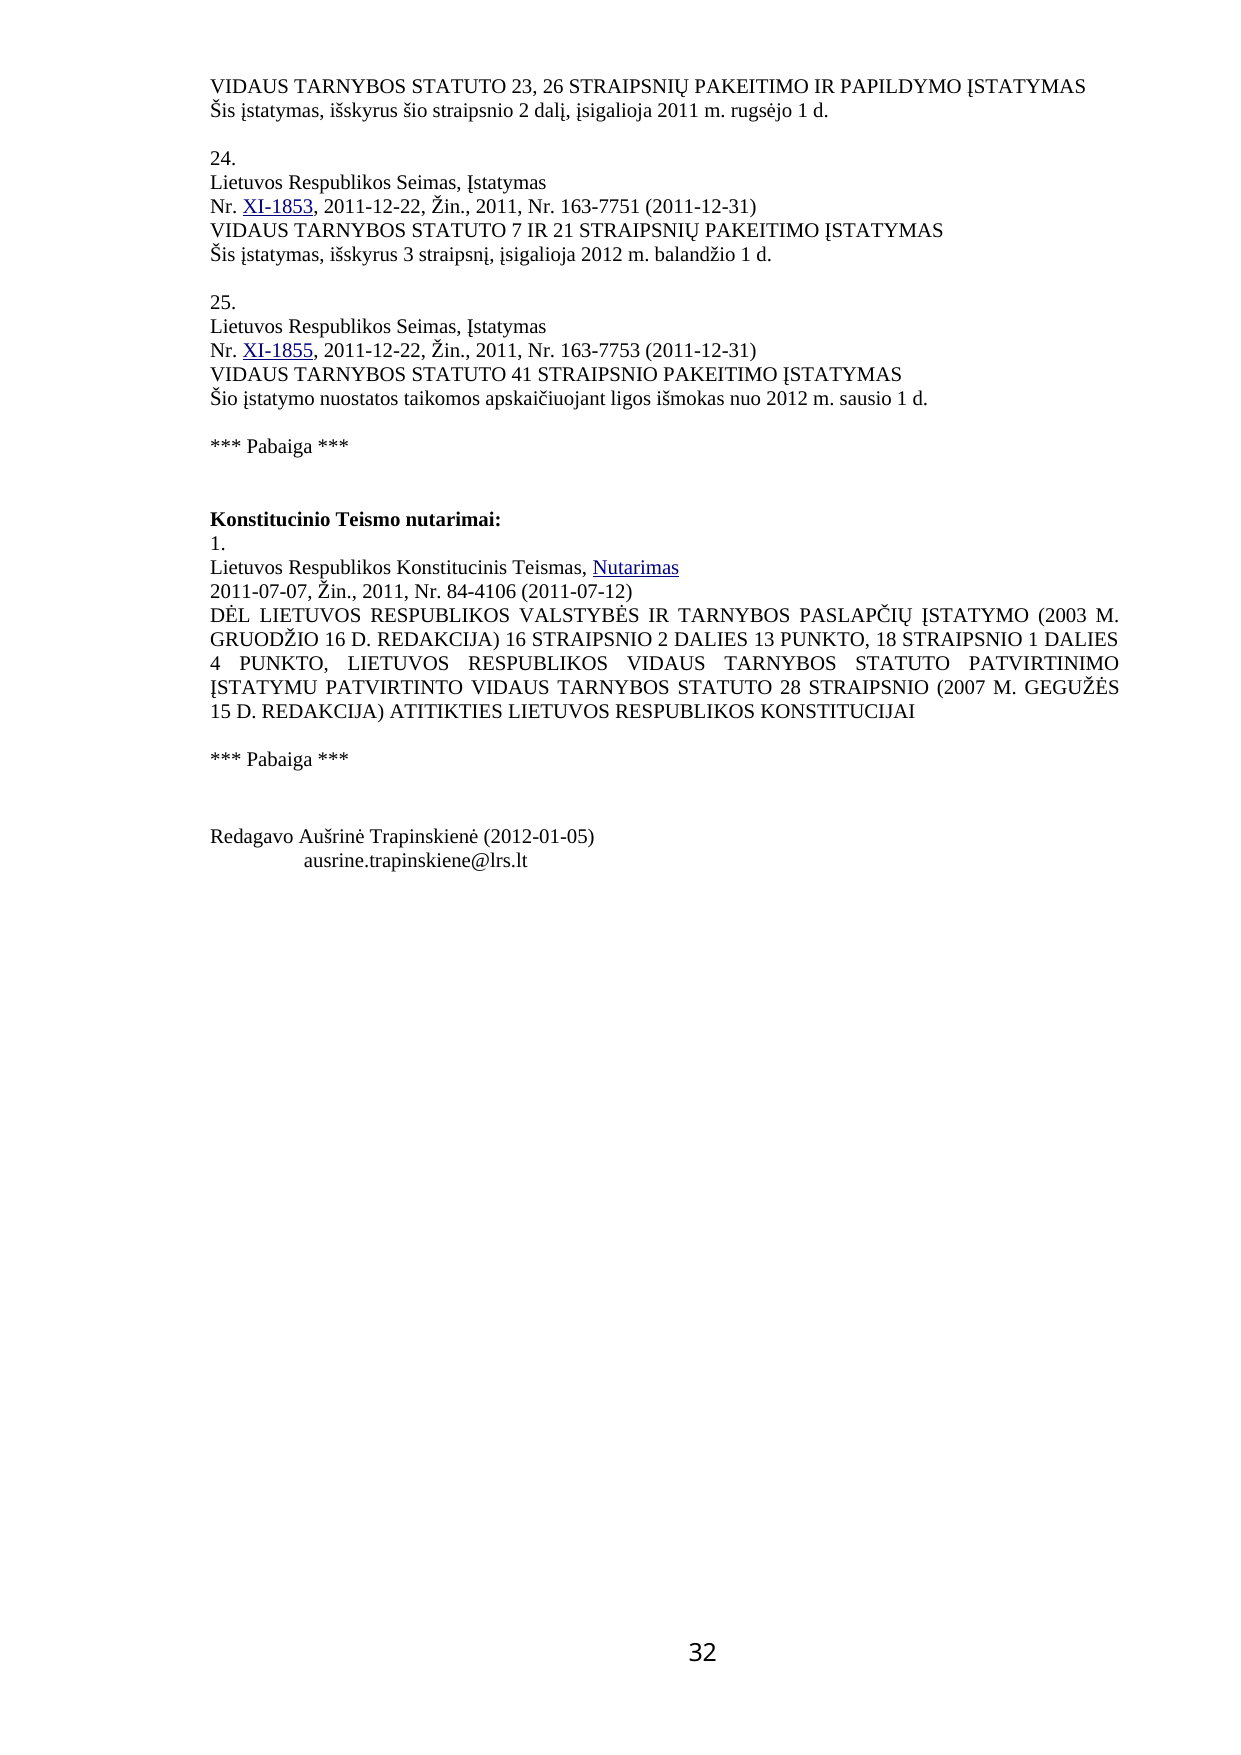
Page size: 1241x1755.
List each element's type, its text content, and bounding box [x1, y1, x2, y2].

text 1. [210, 531, 1120, 555]
text *** Pabaiga *** [210, 747, 1120, 771]
text ausrine.trapinskiene@lrs.lt [210, 848, 1120, 872]
text Nr. XI-1853, 2011-12-22, Žin., 2011, Nr. 163-7751 (2011-12-31) [210, 194, 1120, 218]
text VIDAUS TARNYBOS STATUTO 23, 26 STRAIPSNIŲ PAKEITIMO IR PAPILDYMO ĮSTATYMAS [210, 73, 1120, 98]
text Šis įstatymas, išskyrus šio straipsnio 2 dalį, įsigalioja 2011 m. rugsėjo 1 d. [210, 98, 1120, 122]
text Šio įstatymo nuostatos taikomos apskaičiuojant ligos išmokas nuo 2012 m. sausio 1 d. [210, 386, 1120, 410]
text DĖL LIETUVOS RESPUBLIKOS VALSTYBĖS IR TARNYBOS PASLAPČIŲ ĮSTATYMO (2003 M. GRUODŽIO 16 D. REDAKCIJA) 16 STRAIPSNIO 2 DALIES 13 PUNKTO, 18 STRAIPSNIO 1 DALIES 4 PUNKTO, LIETUVOS RESPUBLIKOS VIDAUS TARNYBOS STATUTO PATVIRTINIMO ĮSTATYMU PATVIRTINTO VIDAUS TARNYBOS STATUTO 28 STRAIPSNIO (2007 M. GEGUŽĖS 15 D. REDAKCIJA) ATITIKTIES LIETUVOS RESPUBLIKOS KONSTITUCIJAI [210, 603, 1120, 723]
text Lietuvos Respublikos Seimas, Įstatymas [210, 170, 1120, 194]
text Lietuvos Respublikos Konstitucinis Teismas, Nutarimas [210, 555, 1120, 579]
text Lietuvos Respublikos Seimas, Įstatymas [210, 314, 1120, 338]
text 24. [210, 146, 1120, 170]
text Konstitucinio Teismo nutarimai: [210, 507, 1120, 531]
text 25. [210, 290, 1120, 314]
text VIDAUS TARNYBOS STATUTO 7 IR 21 STRAIPSNIŲ PAKEITIMO ĮSTATYMAS [210, 218, 1120, 242]
text Šis įstatymas, išskyrus 3 straipsnį, įsigalioja 2012 m. balandžio 1 d. [210, 242, 1120, 266]
text Redagavo Aušrinė Trapinskienė (2012-01-05) [210, 824, 1120, 848]
text *** Pabaiga *** [210, 434, 1120, 458]
text VIDAUS TARNYBOS STATUTO 41 STRAIPSNIO PAKEITIMO ĮSTATYMAS [210, 362, 1120, 386]
text Nr. XI-1855, 2011-12-22, Žin., 2011, Nr. 163-7753 (2011-12-31) [210, 338, 1120, 362]
text 2011-07-07, Žin., 2011, Nr. 84-4106 (2011-07-12) [210, 579, 1120, 603]
